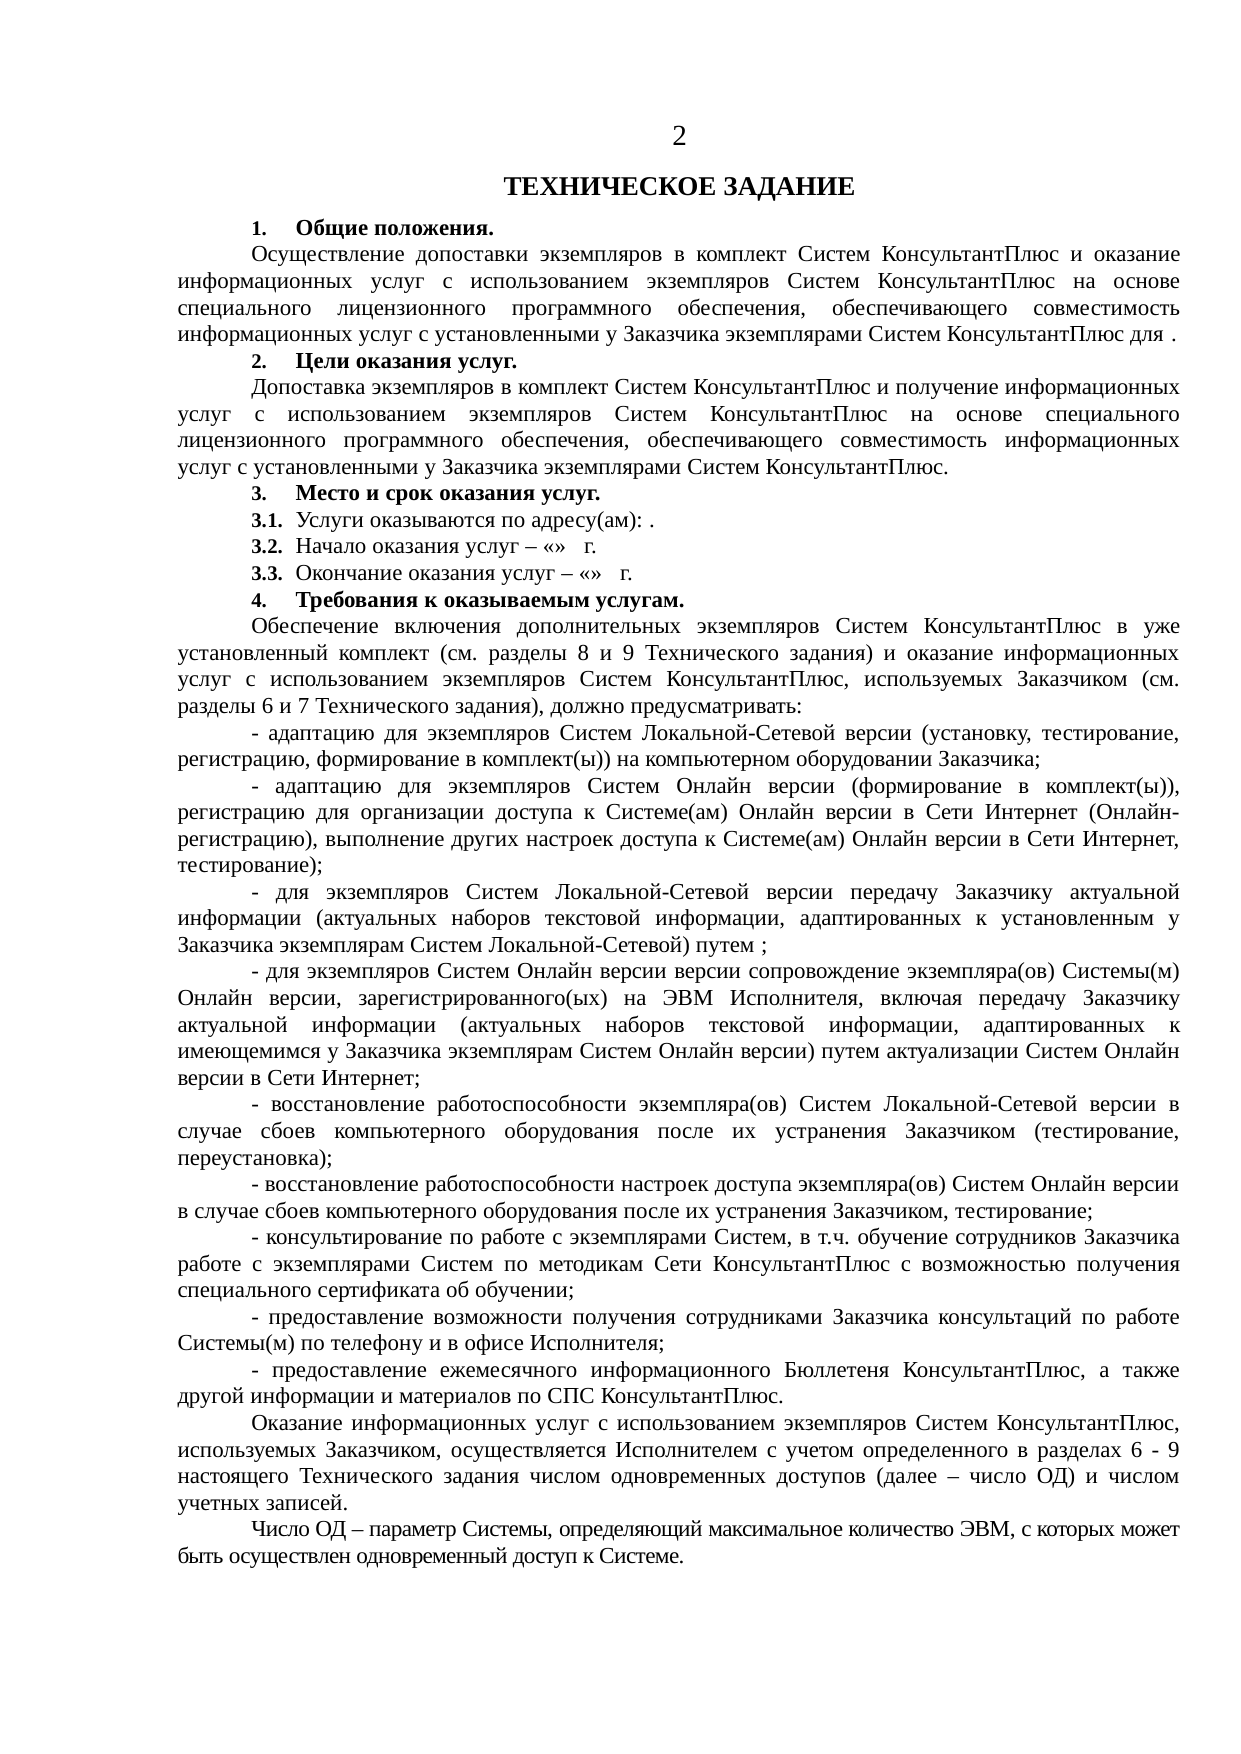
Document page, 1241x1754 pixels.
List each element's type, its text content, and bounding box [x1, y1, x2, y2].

text Осуществление допоставки экземпляров в комплект Систем КонсультантПлюс и оказание информационных услуг с использованием экземпляров Систем КонсультантПлюс на основе специального лицензионного программного обеспечения, обеспечивающего совместимость информационных услуг с установленными у Заказчика экземплярами Систем КонсультантПлюс для . [177, 240, 1181, 346]
text - предоставление ежемесячного информационного Бюллетеня КонсультантПлюс, а также другой информации и материалов по СПС КонсультантПлюс. [177, 1356, 1181, 1409]
list Место и срок оказания услуг. [177, 479, 1181, 506]
text ТЕХНИЧЕСКОЕ ЗАДАНИЕ [177, 170, 1181, 201]
text - для экземпляров Систем Локальной-Сетевой версии передачу Заказчику актуальной информации (актуальных наборов текстовой информации, адаптированных к установленным у Заказчика экземплярам Систем Локальной-Сетевой) путем ; [177, 878, 1181, 957]
text - адаптацию для экземпляров Систем Онлайн версии (формирование в комплект(ы)), регистрацию для организации доступа к Системе(ам) Онлайн версии в Сети Интернет (Онлайн-регистрацию), выполнение других настроек доступа к Системе(ам) Онлайн версии в Сети Интернет, тестирование); [177, 771, 1181, 878]
list Цели оказания услуг. [177, 346, 1181, 373]
list Окончание оказания услуг – «» г. [177, 559, 1181, 586]
text - восстановление работоспособности настроек доступа экземпляра(ов) Систем Онлайн версии в случае сбоев компьютерного оборудования после их устранения Заказчиком, тестирование; [177, 1170, 1181, 1223]
list Общие положения. [177, 214, 1181, 240]
text Оказание информационных услуг с использованием экземпляров Систем КонсультантПлюс, используемых Заказчиком, осуществляется Исполнителем с учетом определенного в разделах 6 - 9 настоящего Технического задания числом одновременных доступов (далее – число ОД) и числом учетных записей. [177, 1409, 1181, 1515]
text Допоставка экземпляров в комплект Систем КонсультантПлюс и получение информационных услуг с использованием экземпляров Систем КонсультантПлюс на основе специального лицензионного программного обеспечения, обеспечивающего совместимость информационных услуг с установленными у Заказчика экземплярами Систем КонсультантПлюс. [177, 373, 1181, 479]
text - консультирование по работе с экземплярами Систем, в т.ч. обучение сотрудников Заказчика работе с экземплярами Систем по методикам Сети КонсультантПлюс с возможностью получения специального сертификата об обучении; [177, 1223, 1181, 1303]
text - для экземпляров Систем Онлайн версии версии сопровождение экземпляра(ов) Системы(м) Онлайн версии, зарегистрированного(ых) на ЭВМ Исполнителя, включая передачу Заказчику актуальной информации (актуальных наборов текстовой информации, адаптированных к имеющемимся у Заказчика экземплярам Систем Онлайн версии) путем актуализации Систем Онлайн версии в Сети Интернет; [177, 957, 1181, 1090]
text - восстановление работоспособности экземпляра(ов) Систем Локальной-Сетевой версии в случае сбоев компьютерного оборудования после их устранения Заказчиком (тестирование, переустановка); [177, 1090, 1181, 1170]
list Начало оказания услуг – «» г. [177, 532, 1181, 559]
text Число ОД – параметр Системы, определяющий максимальное количество ЭВМ, с которых может быть осуществлен одновременный доступ к Системе. [177, 1515, 1181, 1568]
text - предоставление возможности получения сотрудниками Заказчика консультаций по работе Системы(м) по телефону и в офисе Исполнителя; [177, 1303, 1181, 1356]
list Требования к оказываемым услугам. [177, 586, 1181, 612]
text - адаптацию для экземпляров Систем Локальной-Сетевой версии (установку, тестирование, регистрацию, формирование в комплект(ы)) на компьютерном оборудовании Заказчика; [177, 718, 1181, 771]
text Обеспечение включения дополнительных экземпляров Систем КонсультантПлюс в уже установленный комплект (см. разделы 8 и 9 Технического задания) и оказание информационных услуг с использованием экземпляров Систем КонсультантПлюс, используемых Заказчиком (см. разделы 6 и 7 Технического задания), должно предусматривать: [177, 612, 1181, 718]
list Услуги оказываются по адресу(ам): . [177, 506, 1181, 532]
